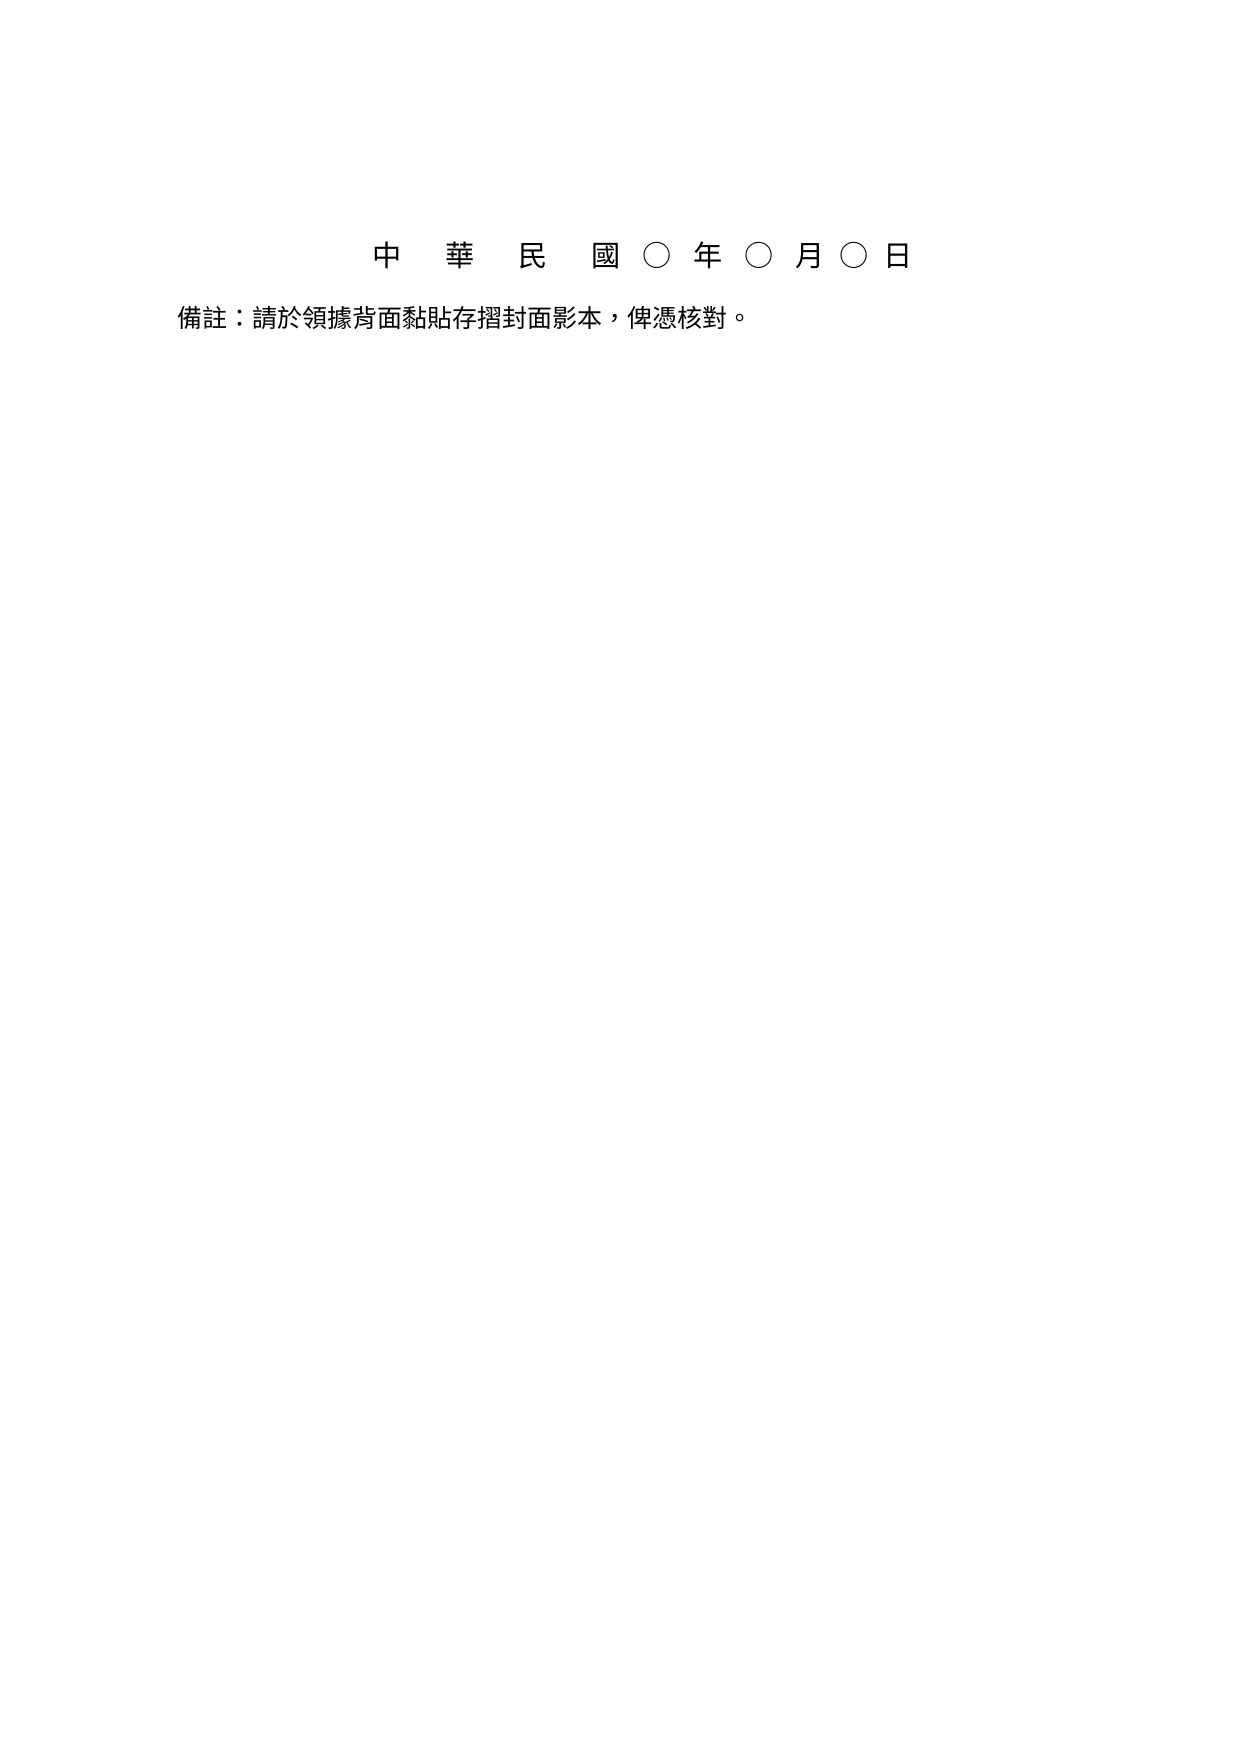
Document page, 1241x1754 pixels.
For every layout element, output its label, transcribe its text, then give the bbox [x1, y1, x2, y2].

text 中 華 民 國 ○ 年 ○ 月 ○ 日 [177, 212, 1107, 275]
text 備註：請於領據背面黏貼存摺封面影本，俾憑核對。 [177, 275, 1107, 337]
